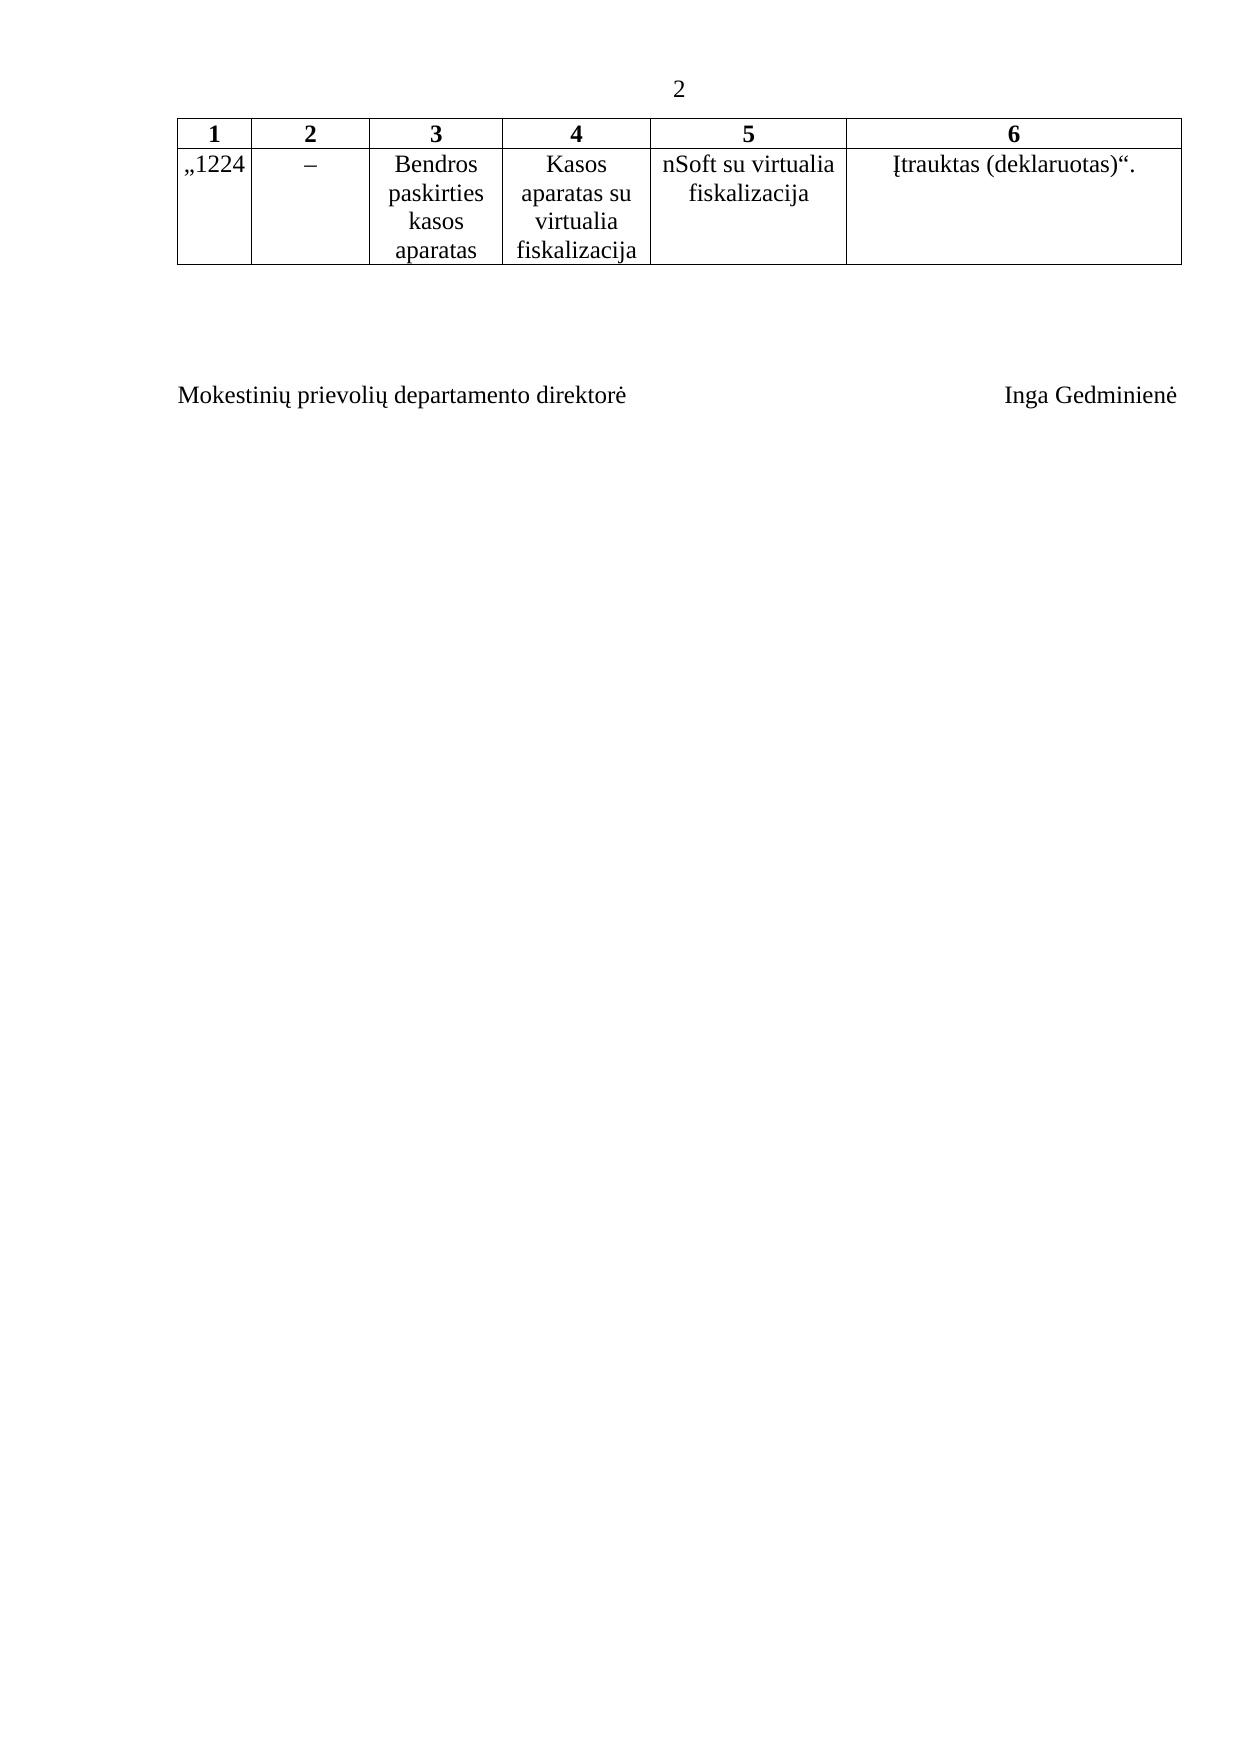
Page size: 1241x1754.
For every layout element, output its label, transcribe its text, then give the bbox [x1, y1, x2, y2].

table_cell 3 [370, 119, 502, 148]
table_cell 6 [847, 119, 1181, 148]
text Mokestinių prievolių departamento direktorė Inga Gedminienė [177, 380, 1181, 409]
table_cell nSoft su virtualia fiskalizacija [651, 149, 846, 264]
table_cell 5 [651, 119, 846, 148]
table_cell 4 [503, 119, 650, 148]
table_cell Kasos aparatas su virtualia fiskalizacija [503, 149, 650, 264]
table_cell Įtrauktas (deklaruotas)“. [847, 149, 1181, 264]
table_cell Bendros paskirties kasos aparatas [370, 149, 502, 264]
table_cell 1 [178, 119, 251, 148]
table_cell – [252, 149, 369, 264]
table_cell „1224 [178, 149, 251, 264]
table_cell 2 [252, 119, 369, 148]
